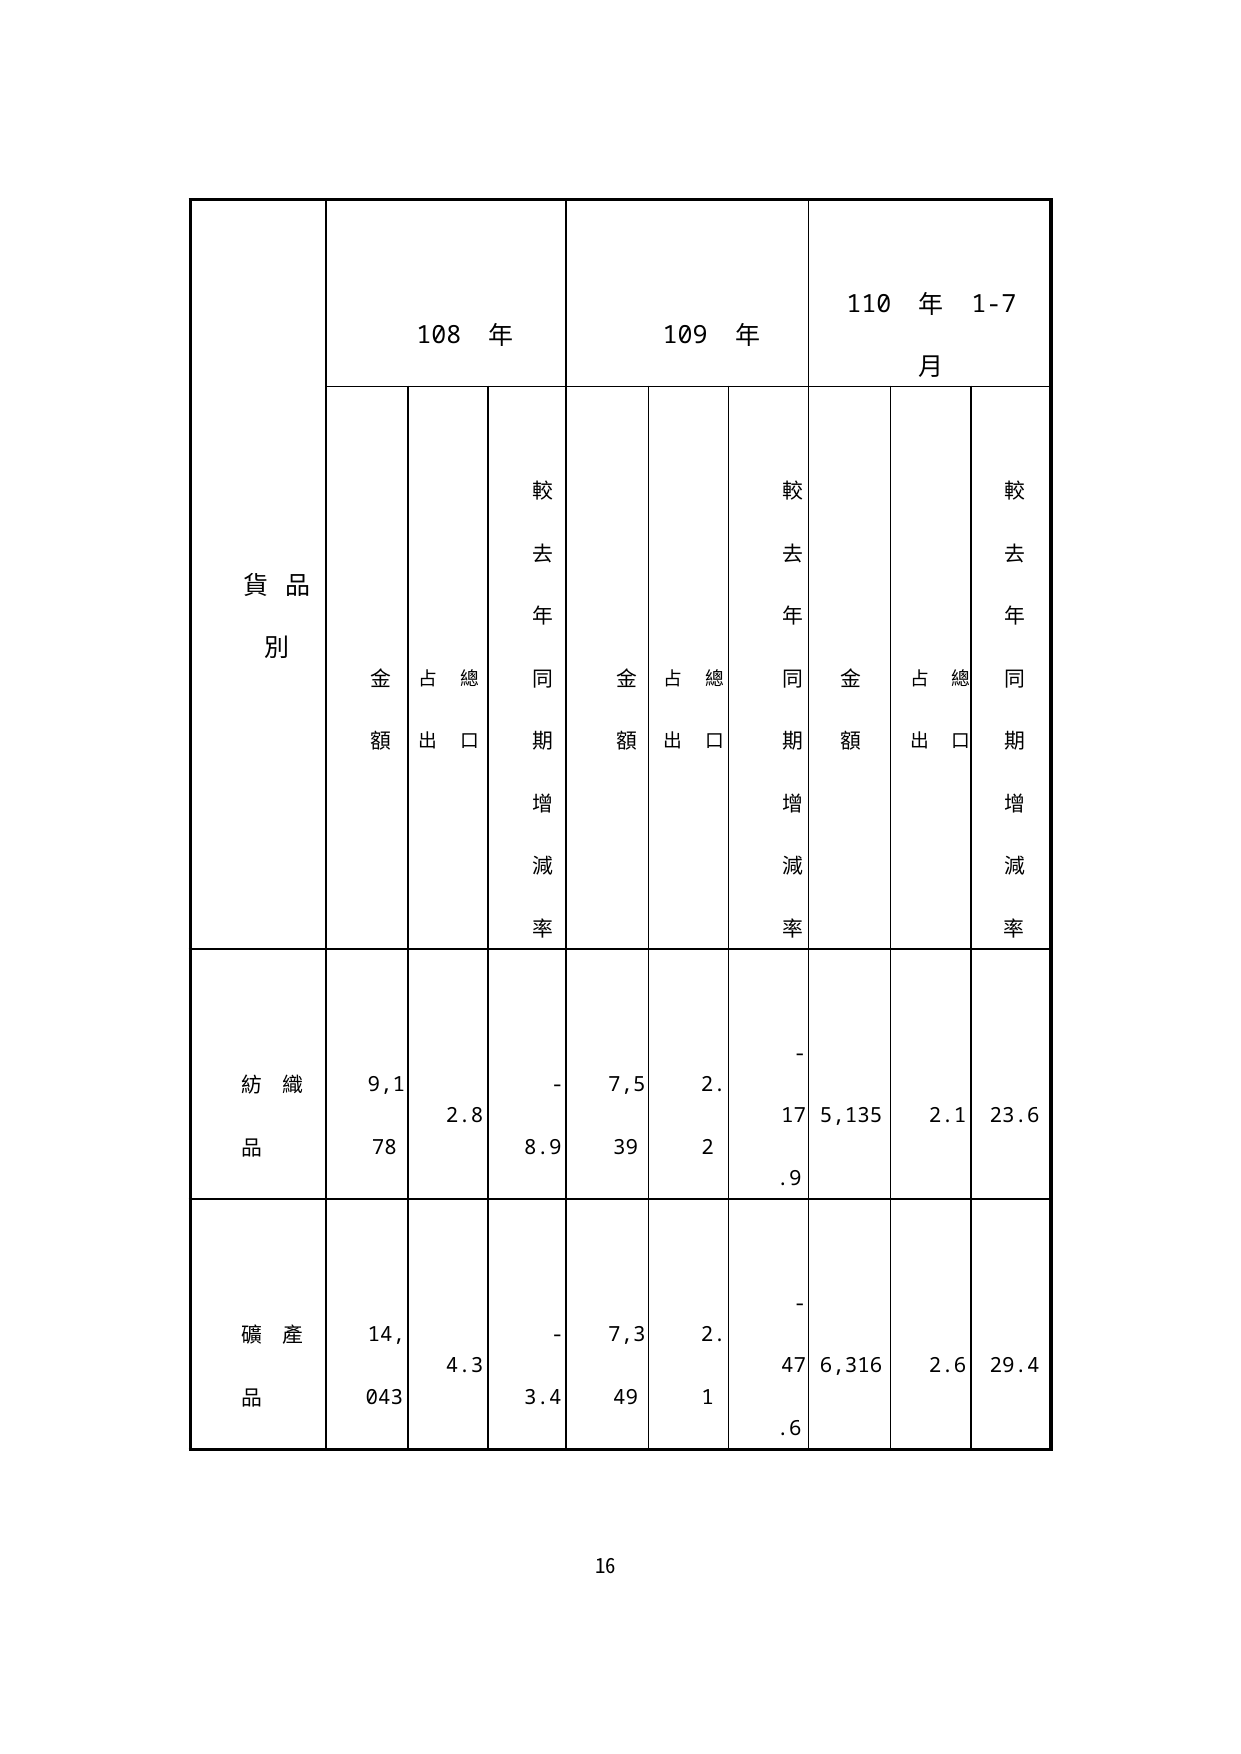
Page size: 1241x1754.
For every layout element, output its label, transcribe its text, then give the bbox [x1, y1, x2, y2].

table_header 109年 [567, 201, 808, 386]
table_cell -8.9 [489, 950, 565, 1198]
table_header 貨品別 [192, 201, 325, 948]
table_cell 2.1 [891, 950, 970, 1198]
table_cell -47.6 [729, 1200, 808, 1448]
table_cell 2.6 [891, 1200, 970, 1448]
table_cell 29.4 [972, 1200, 1049, 1448]
table_cell 14,043 [327, 1200, 407, 1448]
table_cell 金額 [809, 387, 890, 948]
table_cell 2.8 [409, 950, 487, 1198]
table_cell 占總出口 [891, 387, 970, 948]
table_cell 2.2 [649, 950, 728, 1198]
table_cell 6,316 [809, 1200, 890, 1448]
table_cell 較去年同期增減率 [489, 387, 565, 948]
table_cell 占總出口 [409, 387, 487, 948]
table_cell 金額 [327, 387, 407, 948]
table_cell -17.9 [729, 950, 808, 1198]
table_cell 金額 [567, 387, 648, 948]
table_cell 紡織品 [192, 950, 325, 1198]
table_cell 4.3 [409, 1200, 487, 1448]
table_cell 7,539 [567, 950, 648, 1198]
table_cell 較去年同期增減率 [729, 387, 808, 948]
table_cell 占總出口 [649, 387, 728, 948]
table_cell 7,349 [567, 1200, 648, 1448]
table_cell 礦產品 [192, 1200, 325, 1448]
table_cell 23.6 [972, 950, 1049, 1198]
table_cell -3.4 [489, 1200, 565, 1448]
table_cell 9,178 [327, 950, 407, 1198]
table_cell 2.1 [649, 1200, 728, 1448]
table_header 108年 [327, 201, 565, 386]
table_cell 較去年同期增減率 [972, 387, 1049, 948]
table_header 110年1-7月 [809, 201, 1049, 386]
table_cell 5,135 [809, 950, 890, 1198]
